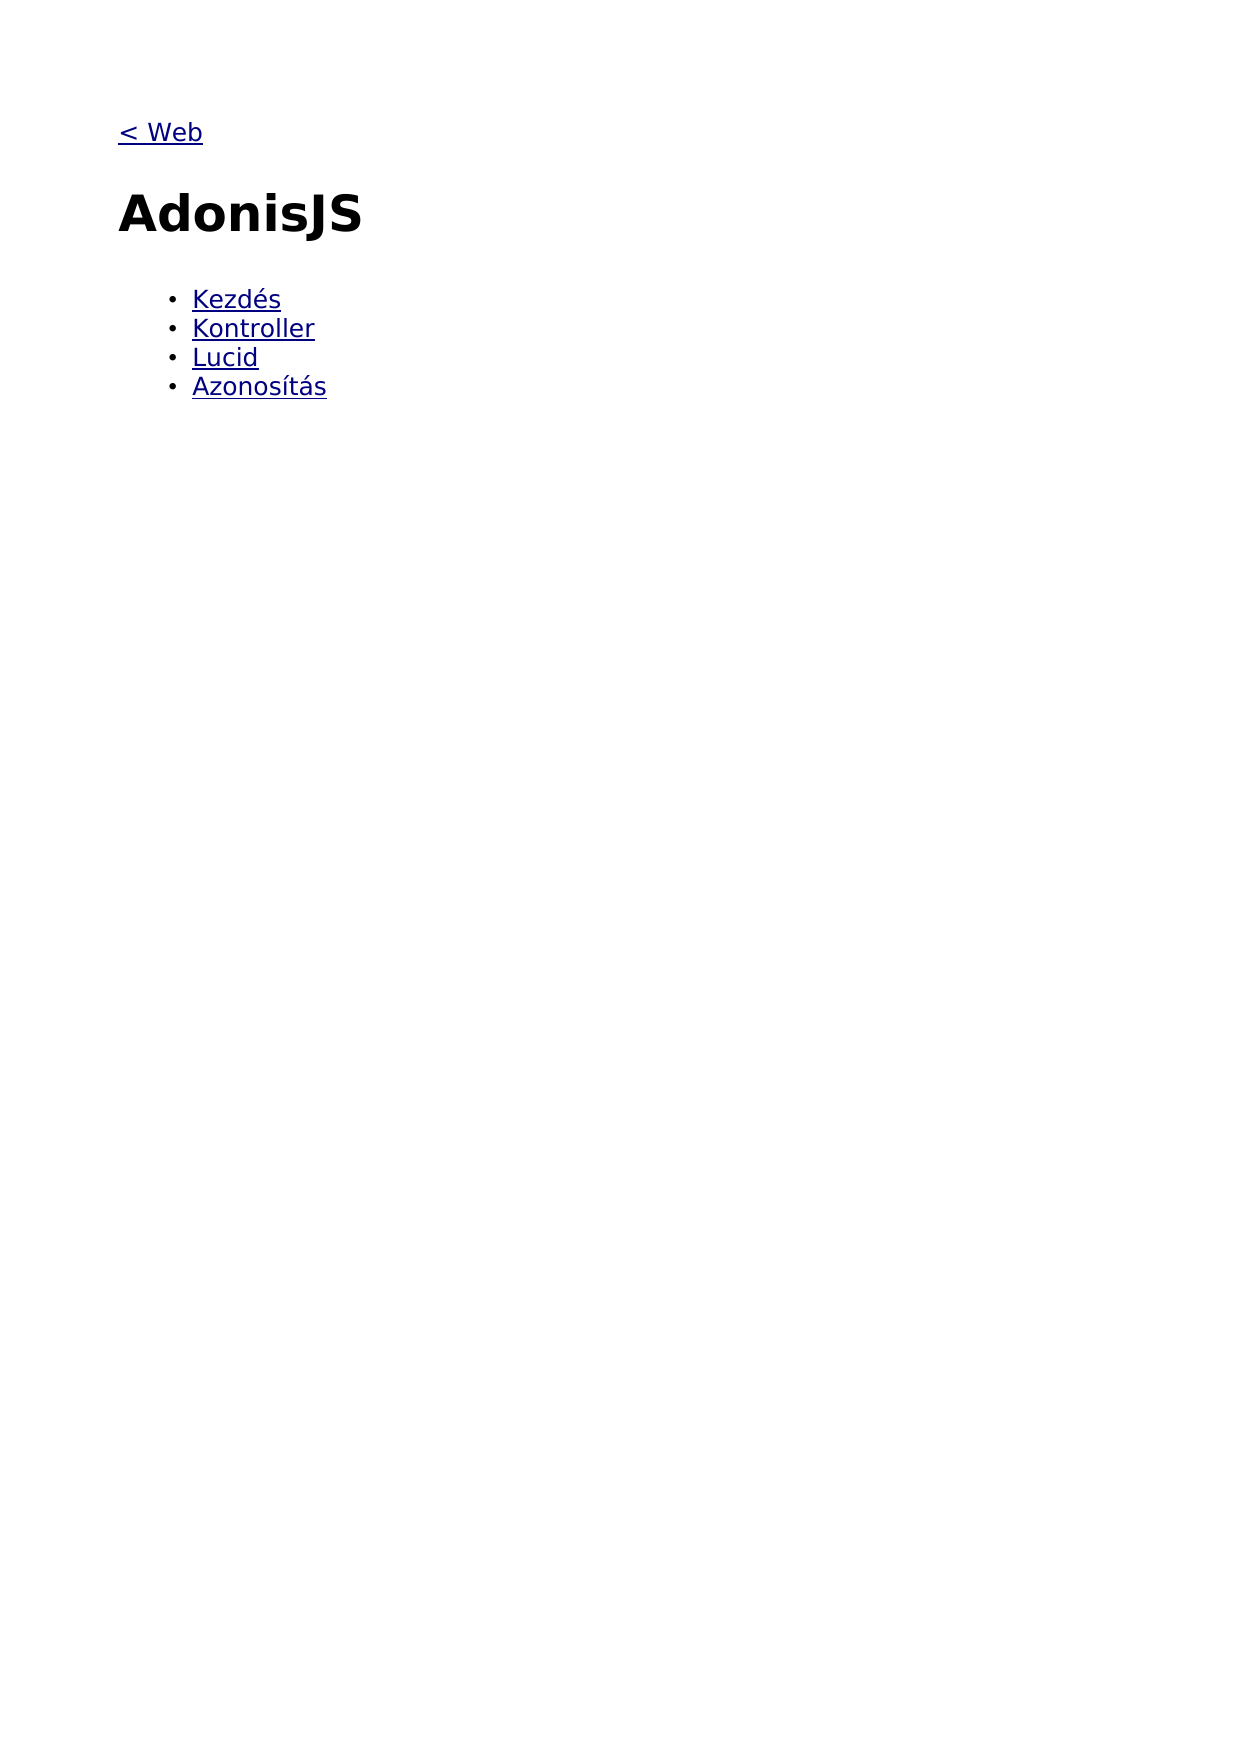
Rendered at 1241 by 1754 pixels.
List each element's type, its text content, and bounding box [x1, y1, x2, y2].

list Azonosítás [177, 372, 1122, 402]
list Kontroller [177, 314, 1122, 343]
subtitle AdonisJS [118, 185, 1122, 243]
list Kezdés [177, 285, 1122, 314]
text < Web [118, 118, 1122, 147]
list Lucid [177, 343, 1122, 372]
